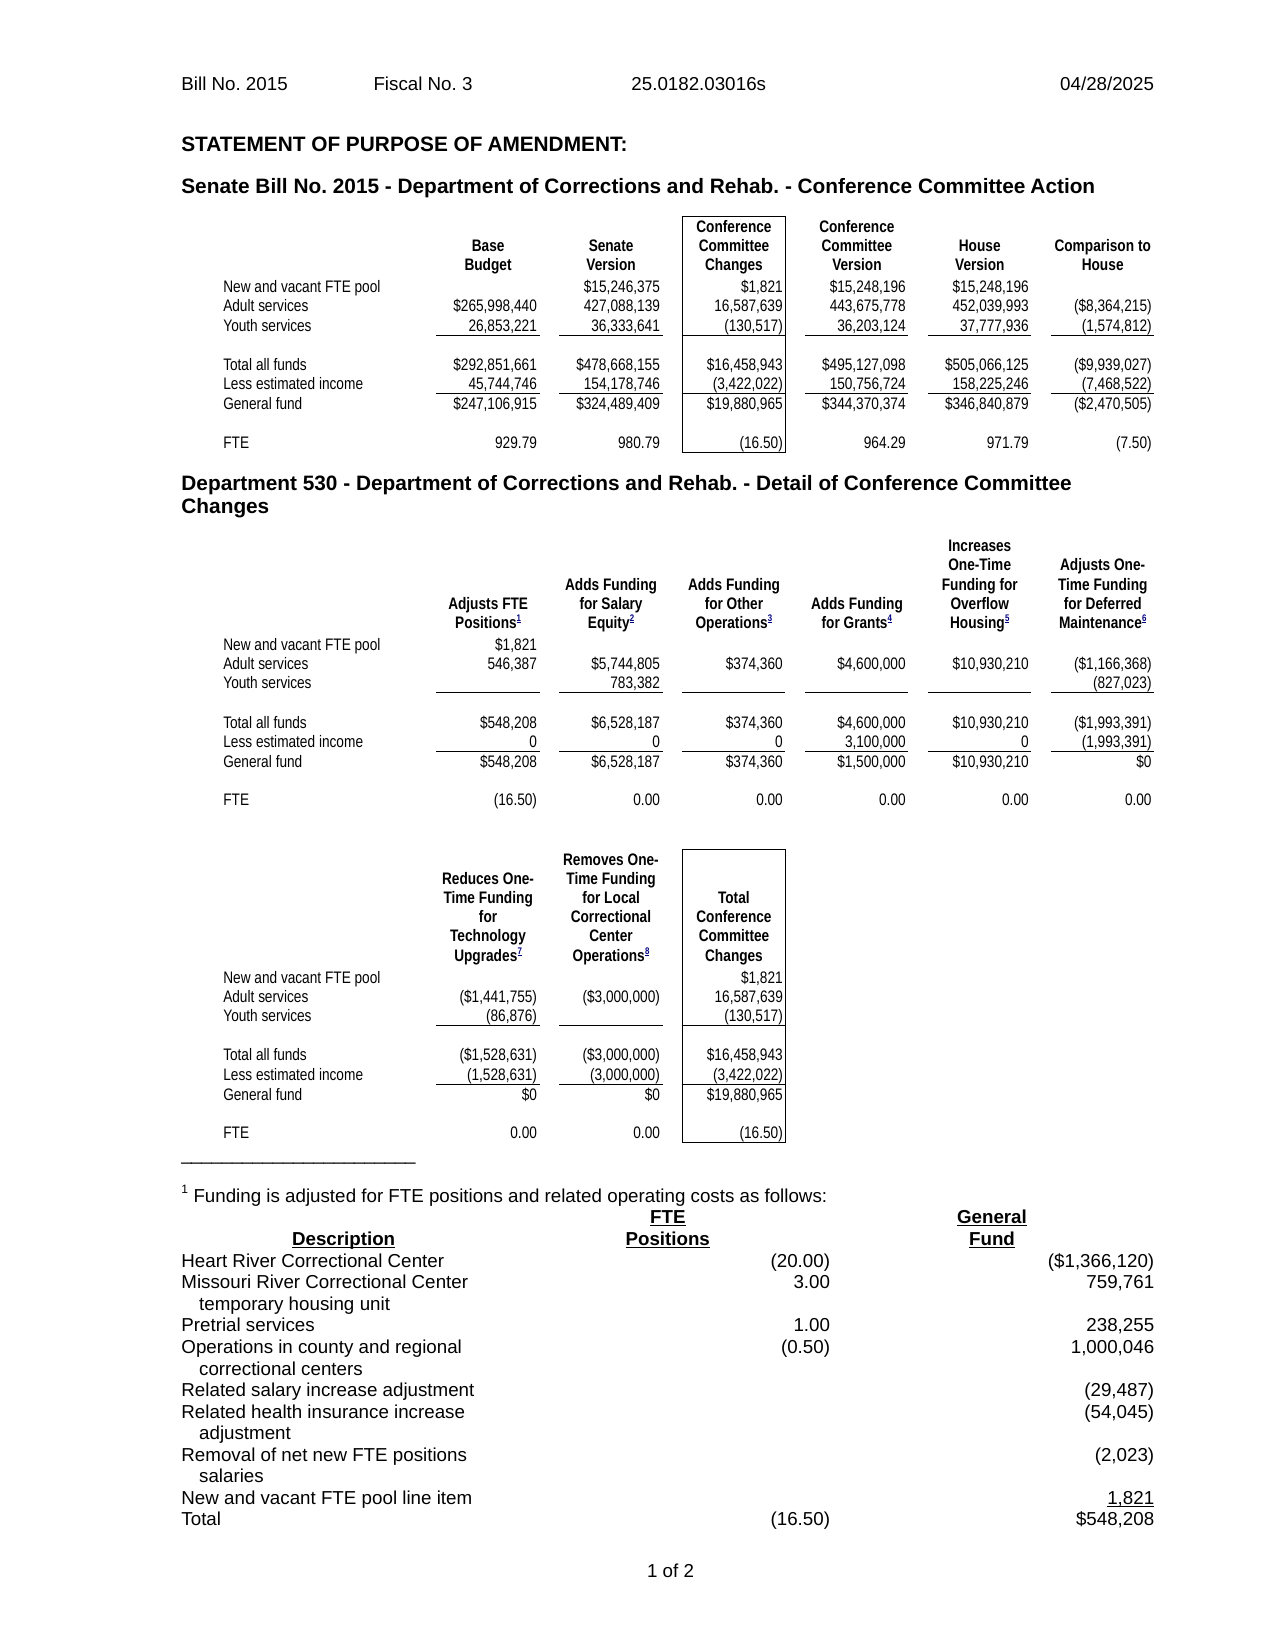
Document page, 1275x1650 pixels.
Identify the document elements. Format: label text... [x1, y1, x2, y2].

table_cell [928, 771, 1031, 790]
table_cell [683, 336, 785, 355]
table_cell [417, 968, 436, 987]
table_cell [540, 987, 559, 1006]
table_cell New and vacant FTE pool [220, 635, 417, 654]
table_cell [908, 771, 928, 790]
table_cell [417, 1064, 436, 1083]
table_cell [540, 713, 559, 732]
table_header [220, 216, 417, 277]
table_cell [1031, 277, 1051, 296]
table_cell [785, 751, 805, 771]
table_cell [908, 393, 928, 413]
table_cell [928, 336, 1031, 355]
table_header [785, 536, 805, 635]
table_cell [908, 277, 928, 296]
table_cell $5,744,805 [559, 654, 662, 673]
table_cell 452,039,993 [928, 296, 1031, 315]
table_cell 37,777,936 [928, 315, 1031, 334]
table_cell $16,458,943 [683, 1045, 785, 1064]
table_cell [663, 732, 682, 751]
table_cell $4,600,000 [805, 654, 908, 673]
table_cell [908, 673, 928, 692]
table_cell [785, 790, 805, 809]
table_header Total Conference Committee Changes [683, 850, 785, 967]
table_cell 0 [436, 732, 539, 751]
table_cell 154,178,746 [559, 374, 662, 393]
table_cell ($3,000,000) [559, 987, 662, 1006]
table_cell [1051, 413, 1154, 432]
table_cell [663, 374, 682, 393]
table_cell (827,023) [1051, 673, 1154, 692]
table_cell [785, 692, 805, 712]
table_cell [540, 374, 559, 393]
table_cell [1031, 673, 1051, 692]
text Department 530 - Department of Corrections and Rehab. - Detail of Conference Committee Changes [181, 470, 1154, 518]
table_cell $374,360 [682, 752, 785, 771]
table_cell [417, 1006, 436, 1025]
table_cell 443,675,778 [805, 296, 908, 315]
table_cell 427,088,139 [559, 296, 662, 315]
table_cell [663, 335, 682, 355]
table_cell $10,930,210 [928, 752, 1031, 771]
table_cell 783,382 [559, 673, 662, 692]
table_cell 1.00 [505, 1314, 830, 1336]
table_cell [663, 1104, 682, 1123]
table_cell $15,246,375 [559, 277, 662, 296]
table_cell 546,387 [436, 654, 539, 673]
table_cell [559, 336, 662, 355]
table_cell [785, 673, 805, 692]
table_cell $19,880,965 [683, 394, 785, 413]
table_cell [663, 355, 682, 374]
table_cell [908, 433, 928, 452]
table_cell 0 [928, 732, 1031, 751]
table_cell [559, 413, 662, 432]
table_cell [1051, 693, 1154, 712]
table_cell (3,000,000) [559, 1064, 662, 1083]
table_cell $1,821 [683, 277, 785, 296]
table_cell [682, 771, 785, 790]
table_cell [908, 654, 928, 673]
table_cell [436, 693, 539, 712]
table_cell [786, 315, 805, 334]
table_cell [1031, 335, 1051, 355]
table_cell [436, 673, 539, 692]
table_cell [540, 277, 559, 296]
table_cell [417, 1025, 436, 1045]
table_cell $374,360 [682, 654, 785, 673]
table_header [663, 216, 682, 277]
table_cell [417, 296, 436, 315]
table_cell $548,208 [830, 1508, 1154, 1530]
table_header Adjusts FTE Positions1 [436, 536, 539, 635]
table_cell [417, 732, 436, 751]
table_cell [785, 635, 805, 654]
table_cell [786, 393, 805, 413]
table_cell [417, 1045, 436, 1064]
table_cell [1031, 393, 1051, 413]
table_cell [908, 713, 928, 732]
table_cell [682, 693, 785, 712]
table_cell 3.00 [505, 1271, 830, 1314]
table_cell [786, 355, 805, 374]
table_cell [786, 335, 805, 355]
table_header Increases One-Time Funding for Overflow Housing5 [928, 536, 1031, 635]
table_cell [559, 693, 662, 712]
table_cell [908, 335, 928, 355]
table_cell 0.00 [559, 1123, 662, 1142]
table_cell [908, 692, 928, 712]
table_cell (3,422,022) [683, 1064, 785, 1083]
table_cell [220, 692, 417, 712]
table_cell [908, 635, 928, 654]
table_cell [1051, 277, 1154, 296]
table_cell 0.00 [928, 790, 1031, 809]
table_cell (1,574,812) [1051, 315, 1154, 334]
table_cell Removal of net new FTE positions salaries [181, 1444, 505, 1487]
table_cell [220, 1104, 417, 1123]
table_cell [683, 1026, 785, 1045]
table_cell [540, 790, 559, 809]
table_header [663, 849, 682, 967]
table_cell [663, 673, 682, 692]
table_cell (130,517) [683, 315, 785, 334]
table_cell [663, 968, 682, 987]
table_cell [786, 296, 805, 315]
table_cell [908, 413, 928, 432]
table_cell [908, 355, 928, 374]
table_cell ($1,366,120) [830, 1250, 1154, 1271]
table_cell [682, 673, 785, 692]
table_cell [540, 1084, 559, 1104]
table_cell [1031, 790, 1051, 809]
table_cell Related health insurance increase adjustment [181, 1400, 505, 1443]
table_cell [785, 732, 805, 751]
table_cell [663, 692, 682, 712]
table_cell 964.29 [805, 433, 908, 452]
table_cell 0.00 [559, 790, 662, 809]
table_cell [436, 771, 539, 790]
table_cell 158,225,246 [928, 374, 1031, 393]
table_cell [417, 413, 436, 432]
table_cell [540, 296, 559, 315]
table_cell (86,876) [436, 1006, 539, 1025]
table_cell [663, 771, 682, 790]
table_cell [663, 1123, 682, 1142]
table_cell [908, 374, 928, 393]
table_cell (54,045) [830, 1400, 1154, 1443]
table_cell [436, 1026, 539, 1045]
table_cell [540, 1104, 559, 1123]
table_cell (16.50) [436, 790, 539, 809]
table_cell Pretrial services [181, 1314, 505, 1336]
table_cell [663, 751, 682, 771]
table_header Base Budget [436, 216, 539, 277]
table_cell Youth services [220, 1006, 417, 1025]
table_cell [682, 635, 785, 654]
table_cell (1,993,391) [1051, 732, 1154, 751]
table_cell [1051, 336, 1154, 355]
table_cell $16,458,943 [683, 355, 785, 374]
table_cell $505,066,125 [928, 355, 1031, 374]
table_cell [220, 335, 417, 355]
table_cell [786, 374, 805, 393]
table_cell [220, 1025, 417, 1045]
table_cell $292,851,661 [436, 355, 539, 374]
table_cell Heart River Correctional Center [181, 1250, 505, 1271]
table_cell [785, 771, 805, 790]
table_cell [540, 654, 559, 673]
table_cell [220, 413, 417, 432]
table_cell (7.50) [1051, 433, 1154, 452]
table_cell [908, 732, 928, 751]
table_cell [559, 1104, 662, 1123]
table_cell Total all funds [220, 1045, 417, 1064]
table_cell 0.00 [805, 790, 908, 809]
table_cell ($1,993,391) [1051, 713, 1154, 732]
table_cell (3,422,022) [683, 374, 785, 393]
table_cell $1,500,000 [805, 752, 908, 771]
table_cell ($2,470,505) [1051, 394, 1154, 413]
table_cell $265,998,440 [436, 296, 539, 315]
table_cell [417, 692, 436, 712]
table_cell Less estimated income [220, 732, 417, 751]
table_cell Adult services [220, 296, 417, 315]
table_cell $548,208 [436, 713, 539, 732]
table_cell $324,489,409 [559, 394, 662, 413]
table_header [1031, 536, 1051, 635]
table_cell [663, 393, 682, 413]
table_cell [1031, 771, 1051, 790]
table_cell [805, 673, 908, 692]
table_cell [1031, 433, 1051, 452]
table_cell [540, 1045, 559, 1064]
table_cell [805, 336, 908, 355]
table_cell $346,840,879 [928, 394, 1031, 413]
table_header Adds Funding for Other Operations3 [682, 536, 785, 635]
table_cell [417, 393, 436, 413]
table_cell $0 [436, 1085, 539, 1104]
table_cell (2,023) [830, 1444, 1154, 1487]
table_cell 980.79 [559, 433, 662, 452]
table_header Reduces One-Time Funding for Technology Upgrades7 [436, 849, 539, 967]
table_cell [663, 635, 682, 654]
table_cell 971.79 [928, 433, 1031, 452]
table_cell [663, 654, 682, 673]
table_cell ($8,364,215) [1051, 296, 1154, 315]
table_cell $344,370,374 [805, 394, 908, 413]
table_cell $495,127,098 [805, 355, 908, 374]
table_cell 36,203,124 [805, 315, 908, 334]
table_cell (16.50) [683, 1123, 785, 1142]
table_cell General fund [220, 1084, 417, 1104]
table_cell [786, 277, 805, 296]
table_cell Youth services [220, 315, 417, 334]
table_cell $247,106,915 [436, 394, 539, 413]
table_header General Fund [830, 1206, 1154, 1249]
table_cell [540, 1006, 559, 1025]
table_cell [805, 413, 908, 432]
table_header [220, 849, 417, 967]
table_cell 929.79 [436, 433, 539, 452]
table_cell Youth services [220, 673, 417, 692]
table_cell $6,528,187 [559, 752, 662, 771]
table_cell $10,930,210 [928, 713, 1031, 732]
table_header Comparison to House [1051, 216, 1154, 277]
table_cell [928, 673, 1031, 692]
table_header Adjusts One-Time Funding for Deferred Maintenance6 [1051, 536, 1154, 635]
table_cell [540, 1025, 559, 1045]
table_cell [540, 315, 559, 334]
table_cell 238,255 [830, 1314, 1154, 1336]
table_cell 759,761 [830, 1271, 1154, 1314]
table_cell 1,000,046 [830, 1336, 1154, 1379]
table_cell FTE [220, 433, 417, 452]
table_cell Total all funds [220, 355, 417, 374]
table_cell 0.00 [436, 1123, 539, 1142]
table_cell New and vacant FTE pool line item [181, 1487, 505, 1508]
table_cell [663, 1045, 682, 1064]
table_cell $478,668,155 [559, 355, 662, 374]
table_cell [505, 1487, 830, 1508]
table_cell [540, 732, 559, 751]
table_cell [505, 1379, 830, 1400]
table_cell [505, 1444, 830, 1487]
table_cell $548,208 [436, 752, 539, 771]
table_cell [540, 968, 559, 987]
table_cell [436, 336, 539, 355]
table_cell 45,744,746 [436, 374, 539, 393]
table_cell 26,853,221 [436, 315, 539, 334]
table_cell [1031, 413, 1051, 432]
table_cell [1031, 315, 1051, 334]
table_cell [417, 713, 436, 732]
table_cell [663, 433, 682, 452]
table_cell $15,248,196 [805, 277, 908, 296]
table_cell [417, 635, 436, 654]
table_cell [417, 790, 436, 809]
table_cell $1,821 [683, 968, 785, 987]
table_header [220, 536, 417, 635]
table_cell 1,821 [830, 1487, 1154, 1508]
table_cell [540, 393, 559, 413]
table_cell [417, 1084, 436, 1104]
table_cell [417, 355, 436, 374]
table_header Adds Funding for Grants4 [805, 536, 908, 635]
table_cell [1031, 355, 1051, 374]
table_cell [540, 1123, 559, 1142]
table_cell $6,528,187 [559, 713, 662, 732]
table_cell $374,360 [682, 713, 785, 732]
table_cell [220, 771, 417, 790]
table_cell ($3,000,000) [559, 1045, 662, 1064]
table_cell [436, 277, 539, 296]
table_cell Less estimated income [220, 374, 417, 393]
table_cell [436, 968, 539, 987]
table_cell [908, 315, 928, 334]
table_cell [785, 713, 805, 732]
table_header [540, 536, 559, 635]
table_header Conference Committee Changes [683, 217, 785, 277]
table_cell [663, 1025, 682, 1045]
table_cell [1031, 732, 1051, 751]
table_cell [908, 751, 928, 771]
table_cell [1031, 654, 1051, 673]
table_cell [559, 968, 662, 987]
table_header Adds Funding for Salary Equity2 [559, 536, 662, 635]
table_cell [417, 277, 436, 296]
table_cell ($1,528,631) [436, 1045, 539, 1064]
table_cell ($9,939,027) [1051, 355, 1154, 374]
table_cell [663, 296, 682, 315]
table_header [786, 216, 805, 277]
table_cell 0.00 [1051, 790, 1154, 809]
table_cell [559, 1006, 662, 1025]
table_header [908, 216, 928, 277]
table_cell [1031, 635, 1051, 654]
table_header Description [181, 1206, 505, 1249]
table_cell 3,100,000 [805, 732, 908, 751]
table_header [417, 849, 436, 967]
table_cell [540, 413, 559, 432]
table_cell 150,756,724 [805, 374, 908, 393]
table_cell [540, 692, 559, 712]
table_cell ($1,441,755) [436, 987, 539, 1006]
table_cell [683, 413, 785, 432]
table_cell $0 [1051, 752, 1154, 771]
table_cell (1,528,631) [436, 1064, 539, 1083]
table_cell [663, 277, 682, 296]
table_cell [417, 315, 436, 334]
table_cell [417, 771, 436, 790]
table_cell [805, 693, 908, 712]
table_cell [805, 635, 908, 654]
table_cell 16,587,639 [683, 987, 785, 1006]
table_header [663, 536, 682, 635]
table_cell [663, 713, 682, 732]
table_header [417, 536, 436, 635]
table_cell [1031, 713, 1051, 732]
table_cell $0 [559, 1085, 662, 1104]
table_cell Adult services [220, 654, 417, 673]
table_cell [663, 987, 682, 1006]
table_cell [417, 433, 436, 452]
table_cell Less estimated income [220, 1064, 417, 1083]
table_cell [663, 1064, 682, 1083]
table_cell $1,821 [436, 635, 539, 654]
table_cell $15,248,196 [928, 277, 1031, 296]
table_cell [663, 1006, 682, 1025]
table_cell [540, 1064, 559, 1083]
table_cell 0.00 [682, 790, 785, 809]
table_header House Version [928, 216, 1031, 277]
table_cell 0 [682, 732, 785, 751]
table_cell (130,517) [683, 1006, 785, 1025]
table_cell [417, 335, 436, 355]
table_cell $10,930,210 [928, 654, 1031, 673]
table_cell Related salary increase adjustment [181, 1379, 505, 1400]
table_header [1031, 216, 1051, 277]
table_cell FTE [220, 790, 417, 809]
table_cell 0 [559, 732, 662, 751]
table_cell [785, 654, 805, 673]
table_cell (16.50) [505, 1508, 830, 1530]
table_header [540, 849, 559, 967]
table_cell ($1,166,368) [1051, 654, 1154, 673]
table_cell 16,587,639 [683, 296, 785, 315]
table_cell [540, 635, 559, 654]
table_cell (0.50) [505, 1336, 830, 1379]
table_cell [559, 1026, 662, 1045]
table_cell New and vacant FTE pool [220, 277, 417, 296]
table_cell New and vacant FTE pool [220, 968, 417, 987]
table_cell [1031, 374, 1051, 393]
table_cell [663, 315, 682, 334]
table_cell [908, 296, 928, 315]
table_header FTE Positions [505, 1206, 830, 1249]
table_cell [908, 790, 928, 809]
table_header [908, 536, 928, 635]
table_cell (16.50) [683, 433, 785, 452]
table_cell [928, 693, 1031, 712]
table_cell [928, 635, 1031, 654]
table_cell [559, 771, 662, 790]
table_cell [786, 413, 805, 432]
table_cell [1031, 296, 1051, 315]
table_cell $19,880,965 [683, 1085, 785, 1104]
table_cell Total [181, 1508, 505, 1530]
table_cell [540, 673, 559, 692]
table_cell [417, 1123, 436, 1142]
table_cell [436, 1104, 539, 1123]
table_cell [417, 374, 436, 393]
table_cell (20.00) [505, 1250, 830, 1271]
table_cell (7,468,522) [1051, 374, 1154, 393]
table_cell General fund [220, 393, 417, 413]
table_cell [505, 1400, 830, 1443]
text Senate Bill No. 2015 - Department of Corrections and Rehab. - Conference Committee Action [181, 174, 1154, 198]
table_cell Total all funds [220, 713, 417, 732]
table_cell [559, 635, 662, 654]
table_cell [417, 751, 436, 771]
text 1 Funding is adjusted for FTE positions and related operating costs as follows: [181, 1182, 1154, 1206]
table_cell [1051, 635, 1154, 654]
table_cell Adult services [220, 987, 417, 1006]
table_header Conference Committee Version [805, 216, 908, 277]
text Statement of Purpose of amendment: [181, 132, 1154, 156]
table_cell [417, 654, 436, 673]
table_cell [540, 355, 559, 374]
table_cell [663, 1084, 682, 1104]
table_cell [1031, 751, 1051, 771]
table_cell General fund [220, 751, 417, 771]
table_cell [1051, 771, 1154, 790]
table_cell $4,600,000 [805, 713, 908, 732]
table_cell [540, 751, 559, 771]
table_cell [683, 1104, 785, 1123]
table_cell [540, 433, 559, 452]
table_cell [436, 413, 539, 432]
table_cell [928, 413, 1031, 432]
table_cell [663, 790, 682, 809]
table_cell [805, 771, 908, 790]
table_cell [540, 335, 559, 355]
table_cell [1031, 692, 1051, 712]
table_cell [540, 771, 559, 790]
table_cell Missouri River Correctional Center temporary housing unit [181, 1271, 505, 1314]
table_cell [663, 413, 682, 432]
table_cell [417, 1104, 436, 1123]
table_cell [417, 673, 436, 692]
table_cell [417, 987, 436, 1006]
table_cell 36,333,641 [559, 315, 662, 334]
table_header Removes One-Time Funding for Local Correctional Center Operations8 [559, 849, 662, 967]
table_cell (29,487) [830, 1379, 1154, 1400]
table_header Senate Version [559, 216, 662, 277]
table_cell [786, 433, 805, 452]
table_cell FTE [220, 1123, 417, 1142]
table_header [417, 216, 436, 277]
table_header [540, 216, 559, 277]
table_cell Operations in county and regional correctional centers [181, 1336, 505, 1379]
